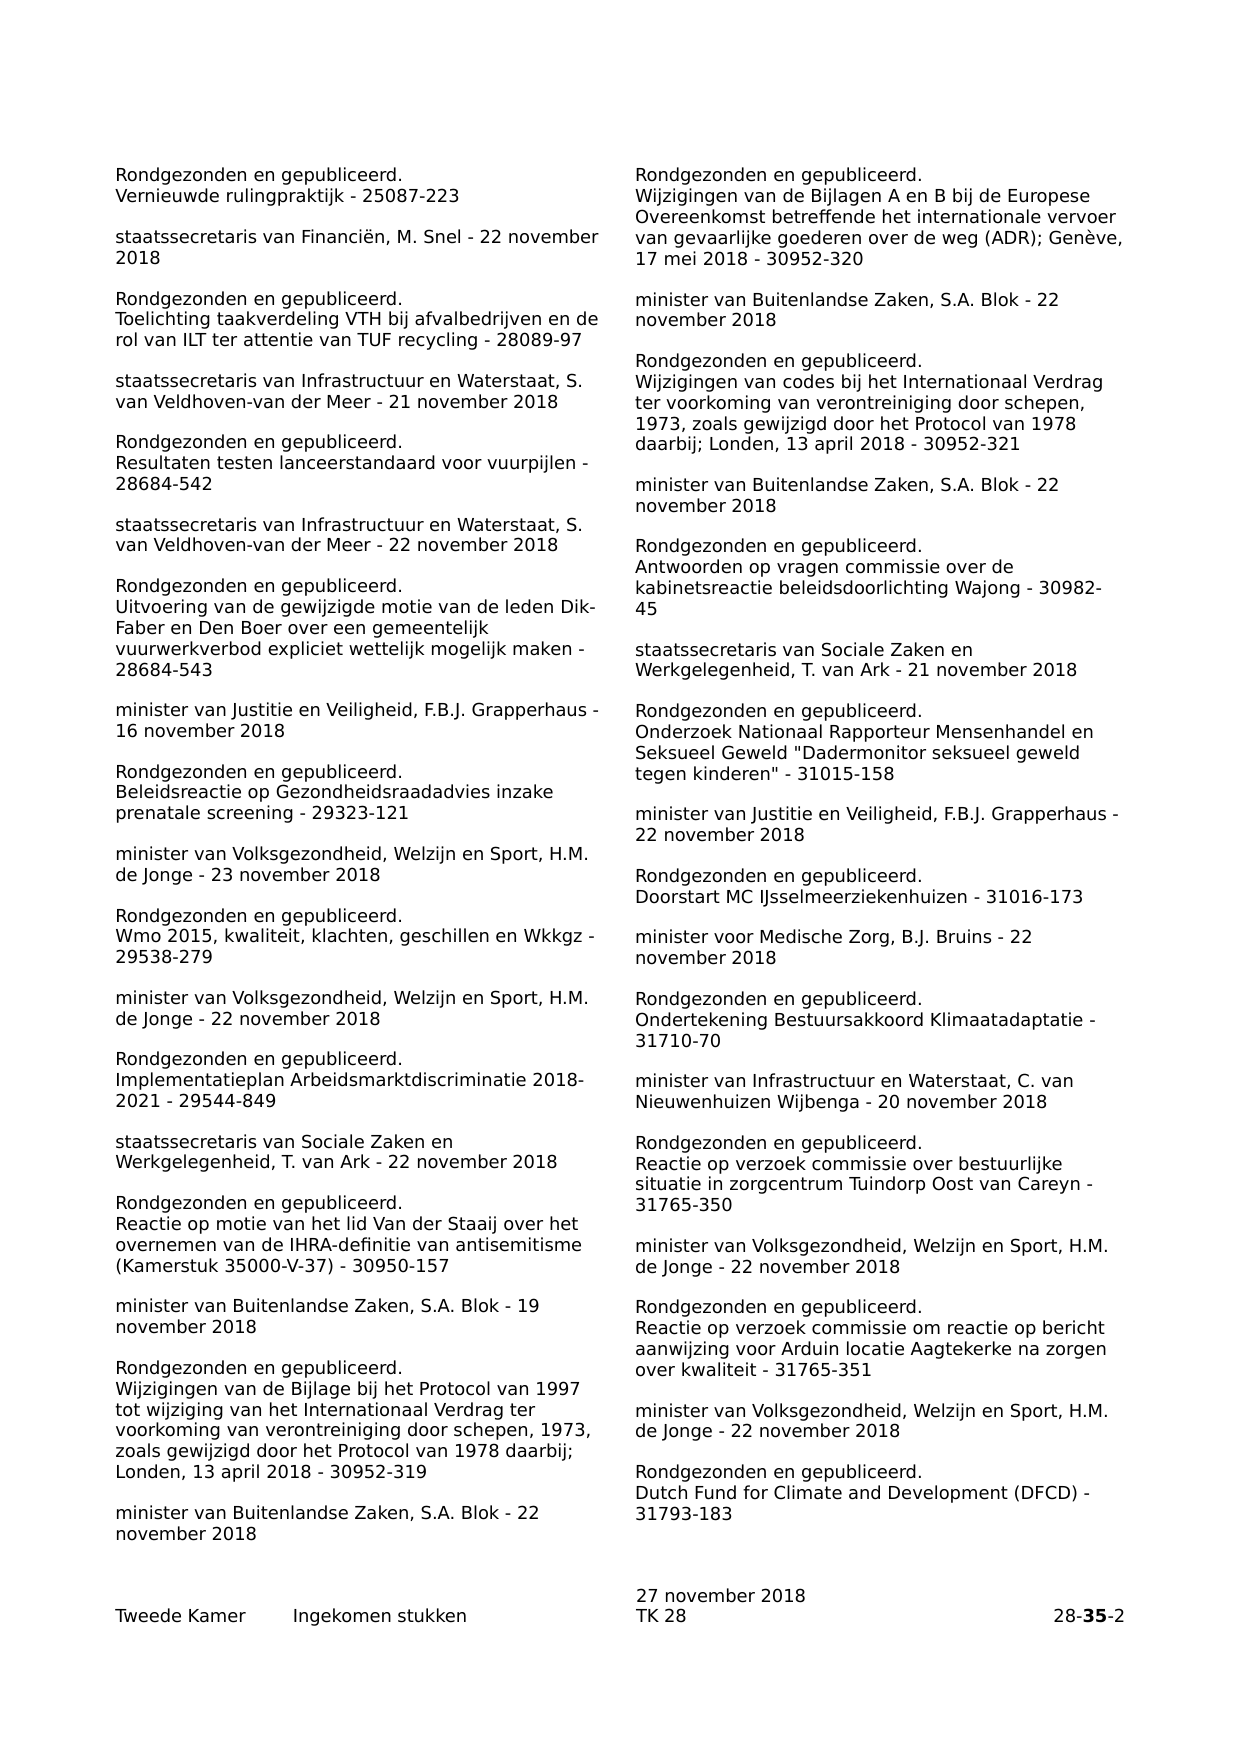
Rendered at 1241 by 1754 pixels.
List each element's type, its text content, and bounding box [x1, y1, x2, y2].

text minister van Volksgezondheid, Welzijn en Sport, H.M. de Jonge - 23 november 2018 [115, 844, 605, 885]
text Rondgezonden en gepubliceerd. [635, 165, 1125, 186]
text Rondgezonden en gepubliceerd. [115, 576, 605, 597]
text staatssecretaris van Infrastructuur en Waterstaat, S. van Veldhoven-van der Meer - 21 november 2018 [115, 371, 605, 412]
text Rondgezonden en gepubliceerd. [635, 701, 1125, 722]
text minister van Justitie en Veiligheid, F.B.J. Grapperhaus - 16 november 2018 [115, 700, 605, 742]
text staatssecretaris van Financiën, M. Snel - 22 november 2018 [115, 227, 605, 268]
text staatssecretaris van Sociale Zaken en Werkgelegenheid, T. van Ark - 22 november 2018 [115, 1132, 605, 1173]
text Reactie op motie van het lid Van der Staaij over het overnemen van de IHRA-definitie van antisemitisme (Kamerstuk 35000-V-37) - 30950-157 [115, 1214, 605, 1276]
text Rondgezonden en gepubliceerd. [635, 1462, 1125, 1483]
text Rondgezonden en gepubliceerd. [115, 1049, 605, 1070]
text Rondgezonden en gepubliceerd. [115, 762, 605, 782]
text Uitvoering van de gewijzigde motie van de leden Dik-Faber en Den Boer over een gemeentelijk vuurwerkverbod expliciet wettelijk mogelijk maken - 28684-543 [115, 597, 605, 680]
text Rondgezonden en gepubliceerd. [635, 536, 1125, 557]
text staatssecretaris van Sociale Zaken en Werkgelegenheid, T. van Ark - 21 november 2018 [635, 639, 1125, 681]
text Rondgezonden en gepubliceerd. [635, 989, 1125, 1009]
text Reactie op verzoek commissie over bestuurlijke situatie in zorgcentrum Tuindorp Oost van Careyn - 31765-350 [635, 1153, 1125, 1216]
text minister van Volksgezondheid, Welzijn en Sport, H.M. de Jonge - 22 november 2018 [635, 1401, 1125, 1442]
text Rondgezonden en gepubliceerd. [115, 1358, 605, 1378]
text minister van Volksgezondheid, Welzijn en Sport, H.M. de Jonge - 22 november 2018 [635, 1236, 1125, 1277]
text minister van Buitenlandse Zaken, S.A. Blok - 22 november 2018 [635, 475, 1125, 516]
text minister van Buitenlandse Zaken, S.A. Blok - 19 november 2018 [115, 1296, 605, 1338]
text Rondgezonden en gepubliceerd. [115, 905, 605, 926]
text Toelichting taakverdeling VTH bij afvalbedrijven en de rol van ILT ter attentie van TUF recycling - 28089-97 [115, 309, 605, 351]
text Rondgezonden en gepubliceerd. [115, 288, 605, 309]
text minister van Buitenlandse Zaken, S.A. Blok - 22 november 2018 [115, 1503, 605, 1544]
text staatssecretaris van Infrastructuur en Waterstaat, S. van Veldhoven-van der Meer - 22 november 2018 [115, 514, 605, 556]
text Wijzigingen van de Bijlage bij het Protocol van 1997 tot wijziging van het Internationaal Verdrag ter voorkoming van verontreiniging door schepen, 1973, zoals gewijzigd door het Protocol van 1978 daarbij; Londen, 13 april 2018 - 30952-319 [115, 1378, 605, 1483]
text minister voor Medische Zorg, B.J. Bruins - 22 november 2018 [635, 927, 1125, 969]
text Wijzigingen van codes bij het Internationaal Verdrag ter voorkoming van verontreiniging door schepen, 1973, zoals gewijzigd door het Protocol van 1978 daarbij; Londen, 13 april 2018 - 30952-321 [635, 372, 1125, 455]
text Rondgezonden en gepubliceerd. [115, 1193, 605, 1214]
text minister van Infrastructuur en Waterstaat, C. van Nieuwenhuizen Wijbenga - 20 november 2018 [635, 1071, 1125, 1113]
text Implementatieplan Arbeidsmarktdiscriminatie 2018-2021 - 29544-849 [115, 1070, 605, 1112]
text minister van Buitenlandse Zaken, S.A. Blok - 22 november 2018 [635, 289, 1125, 331]
text Rondgezonden en gepubliceerd. [635, 351, 1125, 372]
text minister van Volksgezondheid, Welzijn en Sport, H.M. de Jonge - 22 november 2018 [115, 988, 605, 1029]
text Dutch Fund for Climate and Development (DFCD) - 31793-183 [635, 1483, 1125, 1524]
text Rondgezonden en gepubliceerd. [635, 866, 1125, 886]
text Rondgezonden en gepubliceerd. [635, 1133, 1125, 1153]
text Antwoorden op vragen commissie over de kabinetsreactie beleidsdoorlichting Wajong - 30982-45 [635, 557, 1125, 619]
text Resultaten testen lanceerstandaard voor vuurpijlen - 28684-542 [115, 453, 605, 494]
text Reactie op verzoek commissie om reactie op bericht aanwijzing voor Arduin locatie Aagtekerke na zorgen over kwaliteit - 31765-351 [635, 1318, 1125, 1381]
text Ondertekening Bestuursakkoord Klimaatadaptatie - 31710-70 [635, 1009, 1125, 1051]
text Rondgezonden en gepubliceerd. [635, 1297, 1125, 1318]
text Wijzigingen van de Bijlagen A en B bij de Europese Overeenkomst betreffende het internationale vervoer van gevaarlijke goederen over de weg (ADR); Genève, 17 mei 2018 - 30952-320 [635, 186, 1125, 269]
text minister van Justitie en Veiligheid, F.B.J. Grapperhaus - 22 november 2018 [635, 804, 1125, 846]
text Beleidsreactie op Gezondheidsraadadvies inzake prenatale screening - 29323-121 [115, 782, 605, 824]
text Rondgezonden en gepubliceerd. [115, 165, 605, 186]
text Vernieuwde rulingpraktijk - 25087-223 [115, 186, 605, 207]
text Onderzoek Nationaal Rapporteur Mensenhandel en Seksueel Geweld "Dadermonitor seksueel geweld tegen kinderen" - 31015-158 [635, 722, 1125, 784]
text Rondgezonden en gepubliceerd. [115, 432, 605, 453]
text Wmo 2015, kwaliteit, klachten, geschillen en Wkkgz - 29538-279 [115, 926, 605, 968]
text Doorstart MC IJsselmeerziekenhuizen - 31016-173 [635, 886, 1125, 907]
